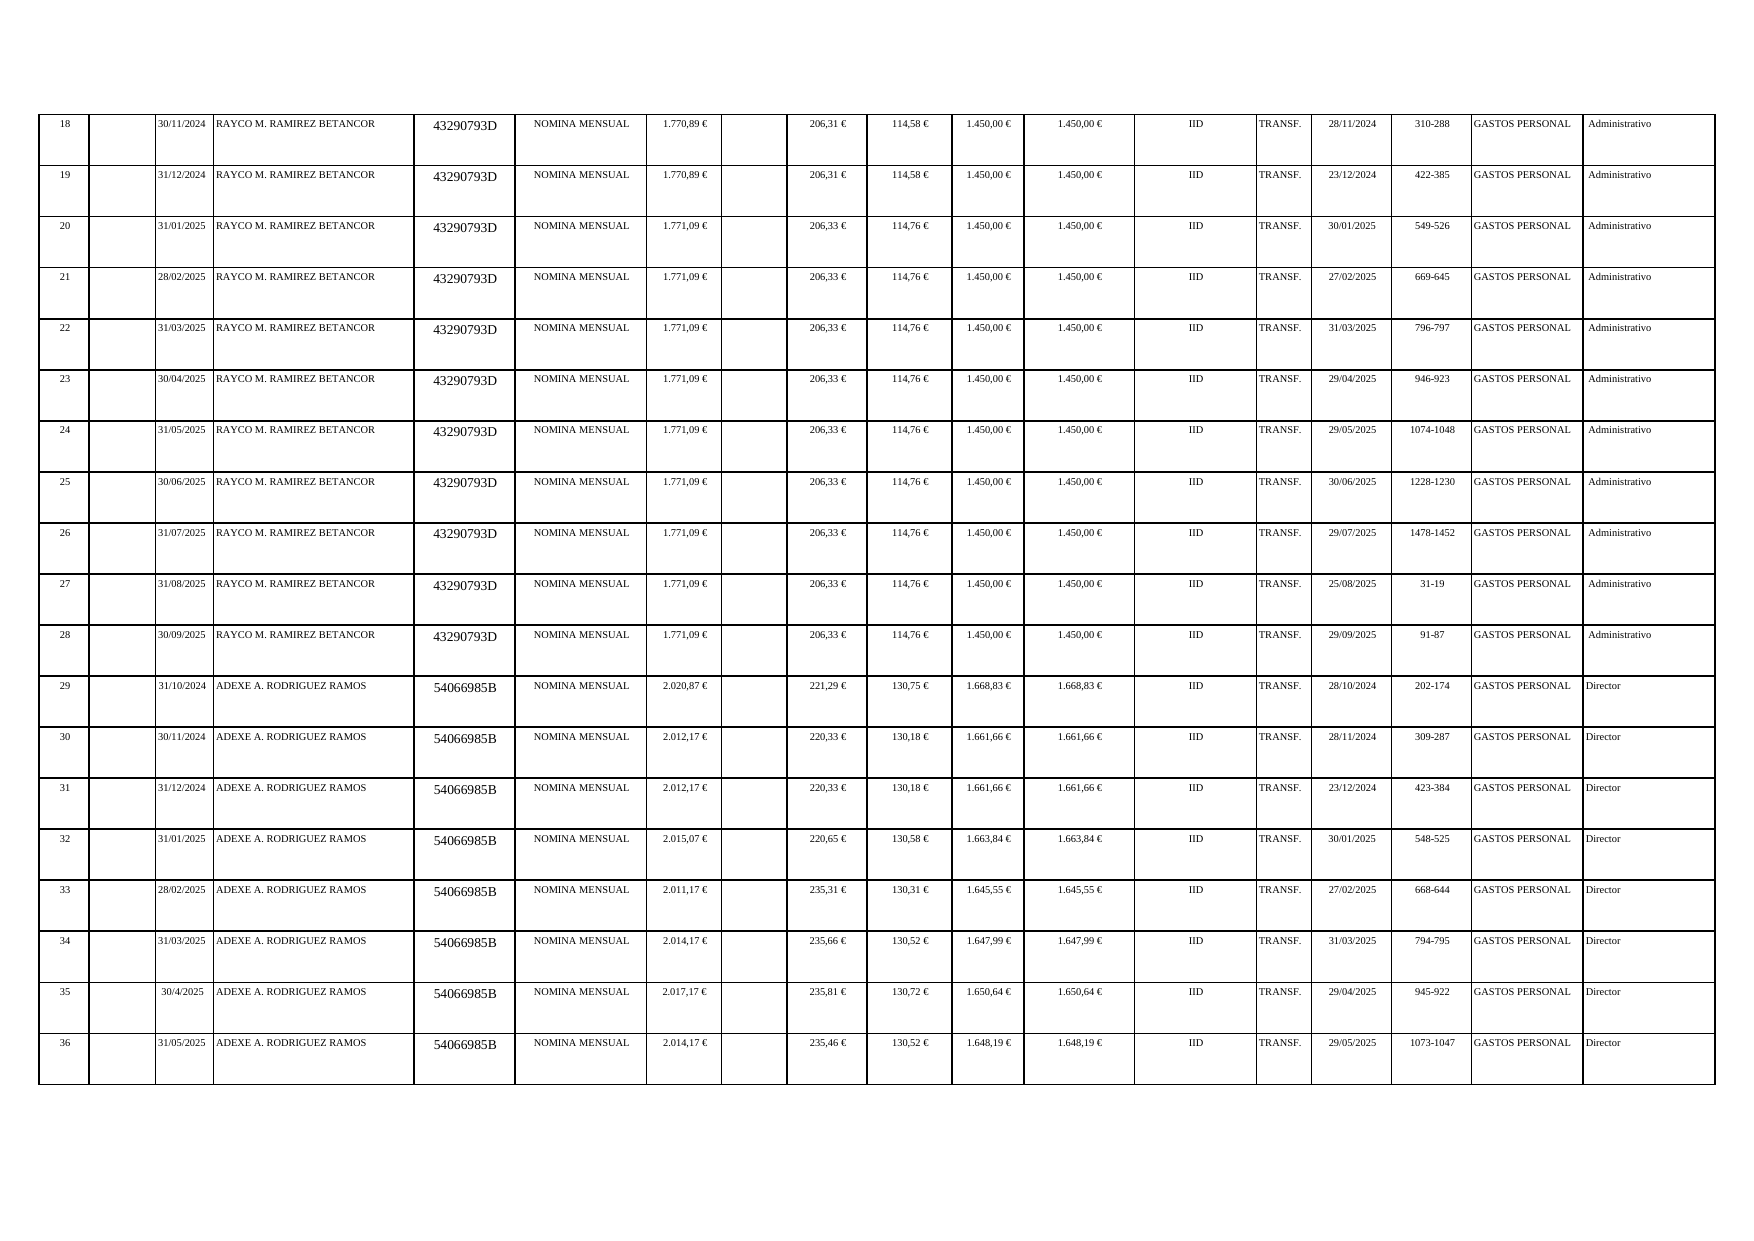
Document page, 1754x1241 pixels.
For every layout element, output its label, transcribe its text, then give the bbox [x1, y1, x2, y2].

table_cell 30/4/2025 [156, 983, 213, 1032]
table_cell IID [1135, 371, 1256, 420]
table_cell Administrativo [1584, 268, 1714, 318]
table_cell NOMINA MENSUAL [516, 473, 646, 522]
table_cell GASTOS PERSONAL [1472, 779, 1582, 828]
table_cell 202-174 [1392, 677, 1471, 726]
table_cell 2.012,17 € [647, 728, 721, 777]
table_cell RAYCO M. RAMIREZ BETANCOR [214, 626, 413, 675]
table_cell 34 [40, 932, 88, 981]
table_cell 30/04/2025 [156, 371, 213, 420]
table_cell GASTOS PERSONAL [1472, 830, 1582, 879]
table_cell 31/03/2025 [156, 320, 213, 369]
table_cell NOMINA MENSUAL [516, 115, 646, 165]
table_cell 206,33 € [788, 371, 866, 420]
table_cell 1.661,66 € [1025, 779, 1134, 828]
table_cell 1.450,00 € [1025, 626, 1134, 675]
table_cell Director [1584, 1034, 1714, 1083]
table_cell 24 [40, 422, 88, 471]
table_cell 114,76 € [868, 217, 951, 267]
table_cell 1.450,00 € [953, 473, 1023, 522]
table_cell 1.450,00 € [953, 268, 1023, 318]
table_cell 796-797 [1392, 320, 1471, 369]
table_cell TRANSF. [1257, 728, 1311, 777]
table_cell GASTOS PERSONAL [1472, 983, 1582, 1032]
table_cell ADEXE A. RODRIGUEZ RAMOS [214, 728, 413, 777]
table_cell 23 [40, 371, 88, 420]
table_cell 43290793D [415, 626, 514, 675]
table_cell 1074-1048 [1392, 422, 1471, 471]
table_cell NOMINA MENSUAL [516, 268, 646, 318]
table_cell 31/05/2025 [156, 422, 213, 471]
table_cell TRANSF. [1257, 881, 1311, 930]
table_cell 31/07/2025 [156, 524, 213, 573]
table_cell 31 [40, 779, 88, 828]
table_cell 310-288 [1392, 115, 1471, 165]
table_cell NOMINA MENSUAL [516, 881, 646, 930]
table_cell 1.771,09 € [647, 217, 721, 267]
table_cell 23/12/2024 [1312, 166, 1391, 216]
table_cell 43290793D [415, 575, 514, 624]
table_cell TRANSF. [1257, 422, 1311, 471]
table_cell RAYCO M. RAMIREZ BETANCOR [214, 268, 413, 318]
table_cell TRANSF. [1257, 983, 1311, 1032]
table_cell IID [1135, 881, 1256, 930]
table_cell NOMINA MENSUAL [516, 371, 646, 420]
table_cell 30/06/2025 [156, 473, 213, 522]
table_cell 54066985B [415, 983, 514, 1032]
table_cell 1.648,19 € [1025, 1034, 1134, 1083]
table_cell 220,33 € [788, 779, 866, 828]
table_cell Administrativo [1584, 217, 1714, 267]
table_cell RAYCO M. RAMIREZ BETANCOR [214, 217, 413, 267]
table_cell 1.770,89 € [647, 115, 721, 165]
table_cell [90, 881, 155, 930]
table_cell NOMINA MENSUAL [516, 166, 646, 216]
table_cell 31/01/2025 [156, 217, 213, 267]
table_cell 309-287 [1392, 728, 1471, 777]
table_cell 54066985B [415, 779, 514, 828]
table_cell 114,76 € [868, 371, 951, 420]
table_cell [90, 422, 155, 471]
table_cell 1.450,00 € [1025, 524, 1134, 573]
table_cell 31/08/2025 [156, 575, 213, 624]
table_cell NOMINA MENSUAL [516, 422, 646, 471]
table_cell 29/05/2025 [1312, 1034, 1391, 1083]
table_cell 1.771,09 € [647, 268, 721, 318]
table_cell 1.450,00 € [1025, 422, 1134, 471]
table_cell IID [1135, 217, 1256, 267]
table_cell 1.771,09 € [647, 371, 721, 420]
table_cell NOMINA MENSUAL [516, 320, 646, 369]
table_cell 1.668,83 € [953, 677, 1023, 726]
table_cell IID [1135, 422, 1256, 471]
table_cell 30/01/2025 [1312, 830, 1391, 879]
table_cell GASTOS PERSONAL [1472, 371, 1582, 420]
table_cell 1.650,64 € [953, 983, 1023, 1032]
table_cell [90, 166, 155, 216]
table_cell 422-385 [1392, 166, 1471, 216]
table_cell RAYCO M. RAMIREZ BETANCOR [214, 524, 413, 573]
table_cell 31/03/2025 [156, 932, 213, 981]
table_cell [90, 779, 155, 828]
table_cell 114,76 € [868, 320, 951, 369]
table_cell ADEXE A. RODRIGUEZ RAMOS [214, 779, 413, 828]
table_cell TRANSF. [1257, 217, 1311, 267]
table_cell 33 [40, 881, 88, 930]
table_cell [90, 115, 155, 165]
table_cell GASTOS PERSONAL [1472, 677, 1582, 726]
table_cell 1.771,09 € [647, 473, 721, 522]
table_cell 27/02/2025 [1312, 881, 1391, 930]
table_cell 1.450,00 € [1025, 320, 1134, 369]
table_cell IID [1135, 524, 1256, 573]
table_cell 235,46 € [788, 1034, 866, 1083]
table_cell NOMINA MENSUAL [516, 932, 646, 981]
table_cell 30/01/2025 [1312, 217, 1391, 267]
table_cell 25/08/2025 [1312, 575, 1391, 624]
table_cell 43290793D [415, 320, 514, 369]
table_cell 114,76 € [868, 268, 951, 318]
table_cell 31/10/2024 [156, 677, 213, 726]
table_cell 1.450,00 € [953, 575, 1023, 624]
table_cell 206,33 € [788, 217, 866, 267]
table_cell NOMINA MENSUAL [516, 779, 646, 828]
table_cell [722, 217, 786, 267]
table_cell Administrativo [1584, 115, 1714, 165]
table_cell 1.450,00 € [953, 371, 1023, 420]
table_cell Director [1584, 677, 1714, 726]
table_cell 54066985B [415, 728, 514, 777]
table_cell Director [1584, 881, 1714, 930]
table_cell TRANSF. [1257, 166, 1311, 216]
table_cell NOMINA MENSUAL [516, 1034, 646, 1083]
table_cell Administrativo [1584, 473, 1714, 522]
table_cell TRANSF. [1257, 473, 1311, 522]
table_cell 1.450,00 € [953, 115, 1023, 165]
table_cell [90, 524, 155, 573]
table_cell 29/04/2025 [1312, 983, 1391, 1032]
table_cell 946-923 [1392, 371, 1471, 420]
table_cell 43290793D [415, 371, 514, 420]
table_cell [90, 217, 155, 267]
table_cell 31/05/2025 [156, 1034, 213, 1083]
table_cell NOMINA MENSUAL [516, 830, 646, 879]
table_cell 130,18 € [868, 779, 951, 828]
table_cell GASTOS PERSONAL [1472, 268, 1582, 318]
table_cell [722, 473, 786, 522]
table_cell [722, 881, 786, 930]
table_cell 1.668,83 € [1025, 677, 1134, 726]
table_cell 23/12/2024 [1312, 779, 1391, 828]
table_cell Administrativo [1584, 166, 1714, 216]
table_cell RAYCO M. RAMIREZ BETANCOR [214, 320, 413, 369]
table_cell [722, 779, 786, 828]
table_cell IID [1135, 728, 1256, 777]
table_cell IID [1135, 166, 1256, 216]
table_cell GASTOS PERSONAL [1472, 473, 1582, 522]
table_cell TRANSF. [1257, 1034, 1311, 1083]
table_cell [90, 728, 155, 777]
table_cell 25 [40, 473, 88, 522]
table_cell Director [1584, 779, 1714, 828]
table_cell 235,81 € [788, 983, 866, 1032]
table_cell 114,76 € [868, 575, 951, 624]
table_cell 114,58 € [868, 115, 951, 165]
table_cell IID [1135, 779, 1256, 828]
table_cell TRANSF. [1257, 779, 1311, 828]
table_cell 2.020,87 € [647, 677, 721, 726]
table_cell TRANSF. [1257, 677, 1311, 726]
table_cell 1.450,00 € [1025, 115, 1134, 165]
table_cell [722, 268, 786, 318]
table_cell Administrativo [1584, 575, 1714, 624]
table_cell 26 [40, 524, 88, 573]
table_cell ADEXE A. RODRIGUEZ RAMOS [214, 1034, 413, 1083]
table_cell 1.771,09 € [647, 626, 721, 675]
table_cell 1.648,19 € [953, 1034, 1023, 1083]
table_cell 220,33 € [788, 728, 866, 777]
table_cell 1478-1452 [1392, 524, 1471, 573]
table_cell 206,33 € [788, 524, 866, 573]
table_cell 30/09/2025 [156, 626, 213, 675]
table_cell IID [1135, 932, 1256, 981]
table_cell [90, 830, 155, 879]
table_cell 30/11/2024 [156, 115, 213, 165]
table_cell 2.017,17 € [647, 983, 721, 1032]
table_cell [722, 626, 786, 675]
table_cell 27/02/2025 [1312, 268, 1391, 318]
table_cell 1.661,66 € [1025, 728, 1134, 777]
table_cell 130,52 € [868, 932, 951, 981]
table_cell 114,76 € [868, 422, 951, 471]
table_cell 1.450,00 € [1025, 217, 1134, 267]
table_cell 27 [40, 575, 88, 624]
table_cell [722, 320, 786, 369]
table_cell 31/01/2025 [156, 830, 213, 879]
table_cell 35 [40, 983, 88, 1032]
table_cell 28/11/2024 [1312, 115, 1391, 165]
table_cell 43290793D [415, 473, 514, 522]
table_cell 235,31 € [788, 881, 866, 930]
table_cell [722, 524, 786, 573]
table_cell 794-795 [1392, 932, 1471, 981]
table_cell GASTOS PERSONAL [1472, 626, 1582, 675]
table_cell 206,31 € [788, 166, 866, 216]
table_cell TRANSF. [1257, 830, 1311, 879]
table_cell 43290793D [415, 268, 514, 318]
table_cell 945-922 [1392, 983, 1471, 1032]
table_cell 1073-1047 [1392, 1034, 1471, 1083]
table_cell 1.663,84 € [953, 830, 1023, 879]
table_cell GASTOS PERSONAL [1472, 575, 1582, 624]
table_cell ADEXE A. RODRIGUEZ RAMOS [214, 677, 413, 726]
table_cell IID [1135, 268, 1256, 318]
table_cell 1.450,00 € [1025, 268, 1134, 318]
table_cell TRANSF. [1257, 932, 1311, 981]
table_cell GASTOS PERSONAL [1472, 1034, 1582, 1083]
table_cell 91-87 [1392, 626, 1471, 675]
table_cell 2.015,07 € [647, 830, 721, 879]
table_cell IID [1135, 320, 1256, 369]
table_cell 1228-1230 [1392, 473, 1471, 522]
table_cell [722, 728, 786, 777]
table_cell [90, 1034, 155, 1083]
table_cell IID [1135, 626, 1256, 675]
table_cell IID [1135, 983, 1256, 1032]
table_cell 423-384 [1392, 779, 1471, 828]
table_cell TRANSF. [1257, 115, 1311, 165]
table_cell 30/11/2024 [156, 728, 213, 777]
table_cell 1.661,66 € [953, 779, 1023, 828]
table_cell 54066985B [415, 881, 514, 930]
table_cell IID [1135, 1034, 1256, 1083]
table_cell 669-645 [1392, 268, 1471, 318]
table_cell 2.012,17 € [647, 779, 721, 828]
table_cell Director [1584, 830, 1714, 879]
table_cell 114,58 € [868, 166, 951, 216]
table_cell [90, 473, 155, 522]
table_cell NOMINA MENSUAL [516, 575, 646, 624]
table_cell 28/11/2024 [1312, 728, 1391, 777]
table_cell 28/02/2025 [156, 881, 213, 930]
table_cell 1.450,00 € [953, 320, 1023, 369]
table_cell GASTOS PERSONAL [1472, 166, 1582, 216]
table_cell 20 [40, 217, 88, 267]
table_cell GASTOS PERSONAL [1472, 115, 1582, 165]
table_cell 114,76 € [868, 524, 951, 573]
table_cell 29/05/2025 [1312, 422, 1391, 471]
table_cell ADEXE A. RODRIGUEZ RAMOS [214, 881, 413, 930]
table_cell 43290793D [415, 115, 514, 165]
table_cell 54066985B [415, 830, 514, 879]
table_cell GASTOS PERSONAL [1472, 422, 1582, 471]
table_cell 54066985B [415, 1034, 514, 1083]
table_cell TRANSF. [1257, 268, 1311, 318]
table_cell [90, 371, 155, 420]
table_cell 19 [40, 166, 88, 216]
table_cell [722, 983, 786, 1032]
table_cell 206,33 € [788, 473, 866, 522]
table_cell RAYCO M. RAMIREZ BETANCOR [214, 166, 413, 216]
table_cell 29 [40, 677, 88, 726]
table_cell 30 [40, 728, 88, 777]
table_cell 2.011,17 € [647, 881, 721, 930]
table_cell 206,31 € [788, 115, 866, 165]
table_cell 36 [40, 1034, 88, 1083]
table_cell TRANSF. [1257, 524, 1311, 573]
table_cell [722, 830, 786, 879]
table_cell 31/12/2024 [156, 779, 213, 828]
table_cell 1.663,84 € [1025, 830, 1134, 879]
table_cell NOMINA MENSUAL [516, 524, 646, 573]
table_cell [722, 932, 786, 981]
table_cell 130,52 € [868, 1034, 951, 1083]
table_cell 114,76 € [868, 626, 951, 675]
table_cell NOMINA MENSUAL [516, 677, 646, 726]
table_cell 32 [40, 830, 88, 879]
table_cell RAYCO M. RAMIREZ BETANCOR [214, 422, 413, 471]
table_cell 1.450,00 € [953, 626, 1023, 675]
table_cell GASTOS PERSONAL [1472, 524, 1582, 573]
table_cell 29/04/2025 [1312, 371, 1391, 420]
table_cell 1.450,00 € [953, 524, 1023, 573]
table_cell 206,33 € [788, 320, 866, 369]
table_cell 43290793D [415, 524, 514, 573]
table_cell 221,29 € [788, 677, 866, 726]
table_cell TRANSF. [1257, 626, 1311, 675]
table_cell 29/07/2025 [1312, 524, 1391, 573]
table_cell 1.647,99 € [1025, 932, 1134, 981]
table_cell IID [1135, 830, 1256, 879]
table_cell 54066985B [415, 677, 514, 726]
table_cell NOMINA MENSUAL [516, 217, 646, 267]
table_cell [722, 422, 786, 471]
table_cell 1.450,00 € [1025, 371, 1134, 420]
table_cell 31/03/2025 [1312, 932, 1391, 981]
table_cell 1.647,99 € [953, 932, 1023, 981]
table_cell 18 [40, 115, 88, 165]
table_cell RAYCO M. RAMIREZ BETANCOR [214, 115, 413, 165]
table_cell [722, 115, 786, 165]
table_cell [90, 626, 155, 675]
table_cell IID [1135, 473, 1256, 522]
table_cell 1.450,00 € [1025, 575, 1134, 624]
table_cell 43290793D [415, 166, 514, 216]
table_cell 1.771,09 € [647, 422, 721, 471]
table_cell 1.645,55 € [953, 881, 1023, 930]
table_cell NOMINA MENSUAL [516, 983, 646, 1032]
table_cell ADEXE A. RODRIGUEZ RAMOS [214, 830, 413, 879]
table_cell 29/09/2025 [1312, 626, 1391, 675]
table_cell GASTOS PERSONAL [1472, 881, 1582, 930]
table_cell [90, 932, 155, 981]
table_cell 2.014,17 € [647, 1034, 721, 1083]
table_cell RAYCO M. RAMIREZ BETANCOR [214, 575, 413, 624]
table_cell 1.771,09 € [647, 575, 721, 624]
table_cell 1.450,00 € [953, 217, 1023, 267]
table_cell 54066985B [415, 932, 514, 981]
table_cell 668-644 [1392, 881, 1471, 930]
table_cell Administrativo [1584, 371, 1714, 420]
table_cell 2.014,17 € [647, 932, 721, 981]
table_cell IID [1135, 115, 1256, 165]
table_cell IID [1135, 575, 1256, 624]
table_cell IID [1135, 677, 1256, 726]
table_cell Director [1584, 983, 1714, 1032]
table_cell 43290793D [415, 422, 514, 471]
table_cell 1.450,00 € [1025, 473, 1134, 522]
table_cell [722, 677, 786, 726]
table_cell 1.771,09 € [647, 524, 721, 573]
table_cell 28/02/2025 [156, 268, 213, 318]
table_cell ADEXE A. RODRIGUEZ RAMOS [214, 983, 413, 1032]
table_cell 206,33 € [788, 575, 866, 624]
table_cell GASTOS PERSONAL [1472, 217, 1582, 267]
table_cell [722, 1034, 786, 1083]
table_cell 220,65 € [788, 830, 866, 879]
table_cell 21 [40, 268, 88, 318]
table_cell 130,31 € [868, 881, 951, 930]
table_cell 130,58 € [868, 830, 951, 879]
table_cell ADEXE A. RODRIGUEZ RAMOS [214, 932, 413, 981]
table_cell NOMINA MENSUAL [516, 626, 646, 675]
table_cell 28/10/2024 [1312, 677, 1391, 726]
table_cell TRANSF. [1257, 320, 1311, 369]
table_cell 130,18 € [868, 728, 951, 777]
table_cell TRANSF. [1257, 575, 1311, 624]
table_cell Director [1584, 728, 1714, 777]
table_cell 1.771,09 € [647, 320, 721, 369]
table_cell 22 [40, 320, 88, 369]
table_cell [90, 320, 155, 369]
table_cell 206,33 € [788, 268, 866, 318]
table_cell 43290793D [415, 217, 514, 267]
table_cell NOMINA MENSUAL [516, 728, 646, 777]
table_cell 235,66 € [788, 932, 866, 981]
table_cell Administrativo [1584, 422, 1714, 471]
table_cell [722, 575, 786, 624]
table_cell 130,75 € [868, 677, 951, 726]
table_cell 1.450,00 € [1025, 166, 1134, 216]
table_cell 31-19 [1392, 575, 1471, 624]
table_cell 1.650,64 € [1025, 983, 1134, 1032]
table_cell 1.661,66 € [953, 728, 1023, 777]
table_cell 206,33 € [788, 422, 866, 471]
table_cell GASTOS PERSONAL [1472, 728, 1582, 777]
table_cell 206,33 € [788, 626, 866, 675]
table_cell [90, 575, 155, 624]
table_cell 130,72 € [868, 983, 951, 1032]
table_cell [722, 371, 786, 420]
table_cell GASTOS PERSONAL [1472, 932, 1582, 981]
table_cell TRANSF. [1257, 371, 1311, 420]
table_cell [722, 166, 786, 216]
table_cell 31/12/2024 [156, 166, 213, 216]
table_cell 28 [40, 626, 88, 675]
table_cell RAYCO M. RAMIREZ BETANCOR [214, 371, 413, 420]
table_cell 114,76 € [868, 473, 951, 522]
table_cell Director [1584, 932, 1714, 981]
table_cell [90, 677, 155, 726]
table_cell 1.450,00 € [953, 422, 1023, 471]
table_cell 549-526 [1392, 217, 1471, 267]
table_cell 548-525 [1392, 830, 1471, 879]
table_cell 30/06/2025 [1312, 473, 1391, 522]
table_cell 1.645,55 € [1025, 881, 1134, 930]
table_cell GASTOS PERSONAL [1472, 320, 1582, 369]
table_cell 1.770,89 € [647, 166, 721, 216]
table_cell Administrativo [1584, 524, 1714, 573]
table_cell Administrativo [1584, 320, 1714, 369]
table_cell [90, 268, 155, 318]
table_cell RAYCO M. RAMIREZ BETANCOR [214, 473, 413, 522]
table_cell 1.450,00 € [953, 166, 1023, 216]
table_cell Administrativo [1584, 626, 1714, 675]
table_cell 31/03/2025 [1312, 320, 1391, 369]
table_cell [90, 983, 155, 1032]
